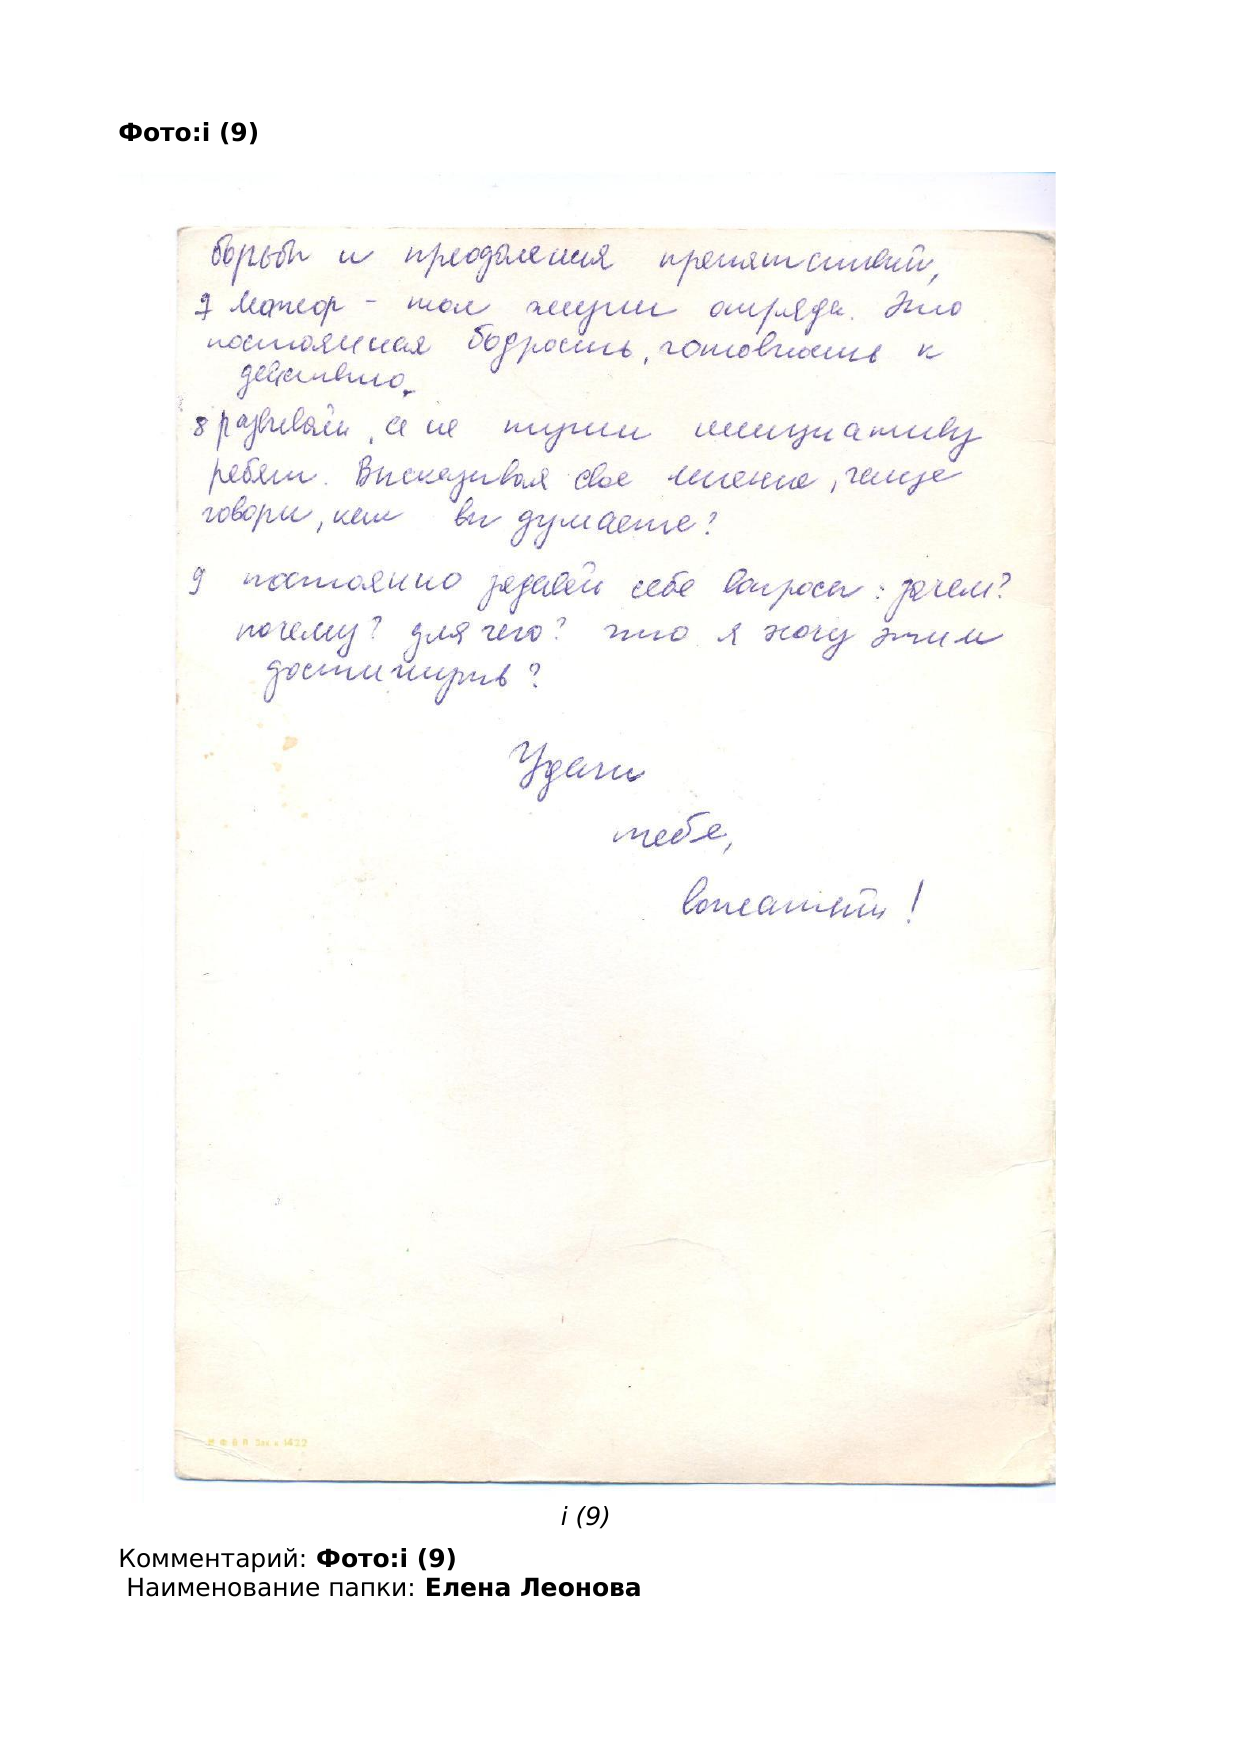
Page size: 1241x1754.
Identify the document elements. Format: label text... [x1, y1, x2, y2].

text i (9) [118, 1503, 1056, 1532]
subtitle Фото:i (9) [118, 118, 1122, 147]
text Комментарий: Фото:i (9) Наименование папки: Елена Леонова [118, 1544, 1122, 1632]
picture [118, 172, 1056, 1503]
